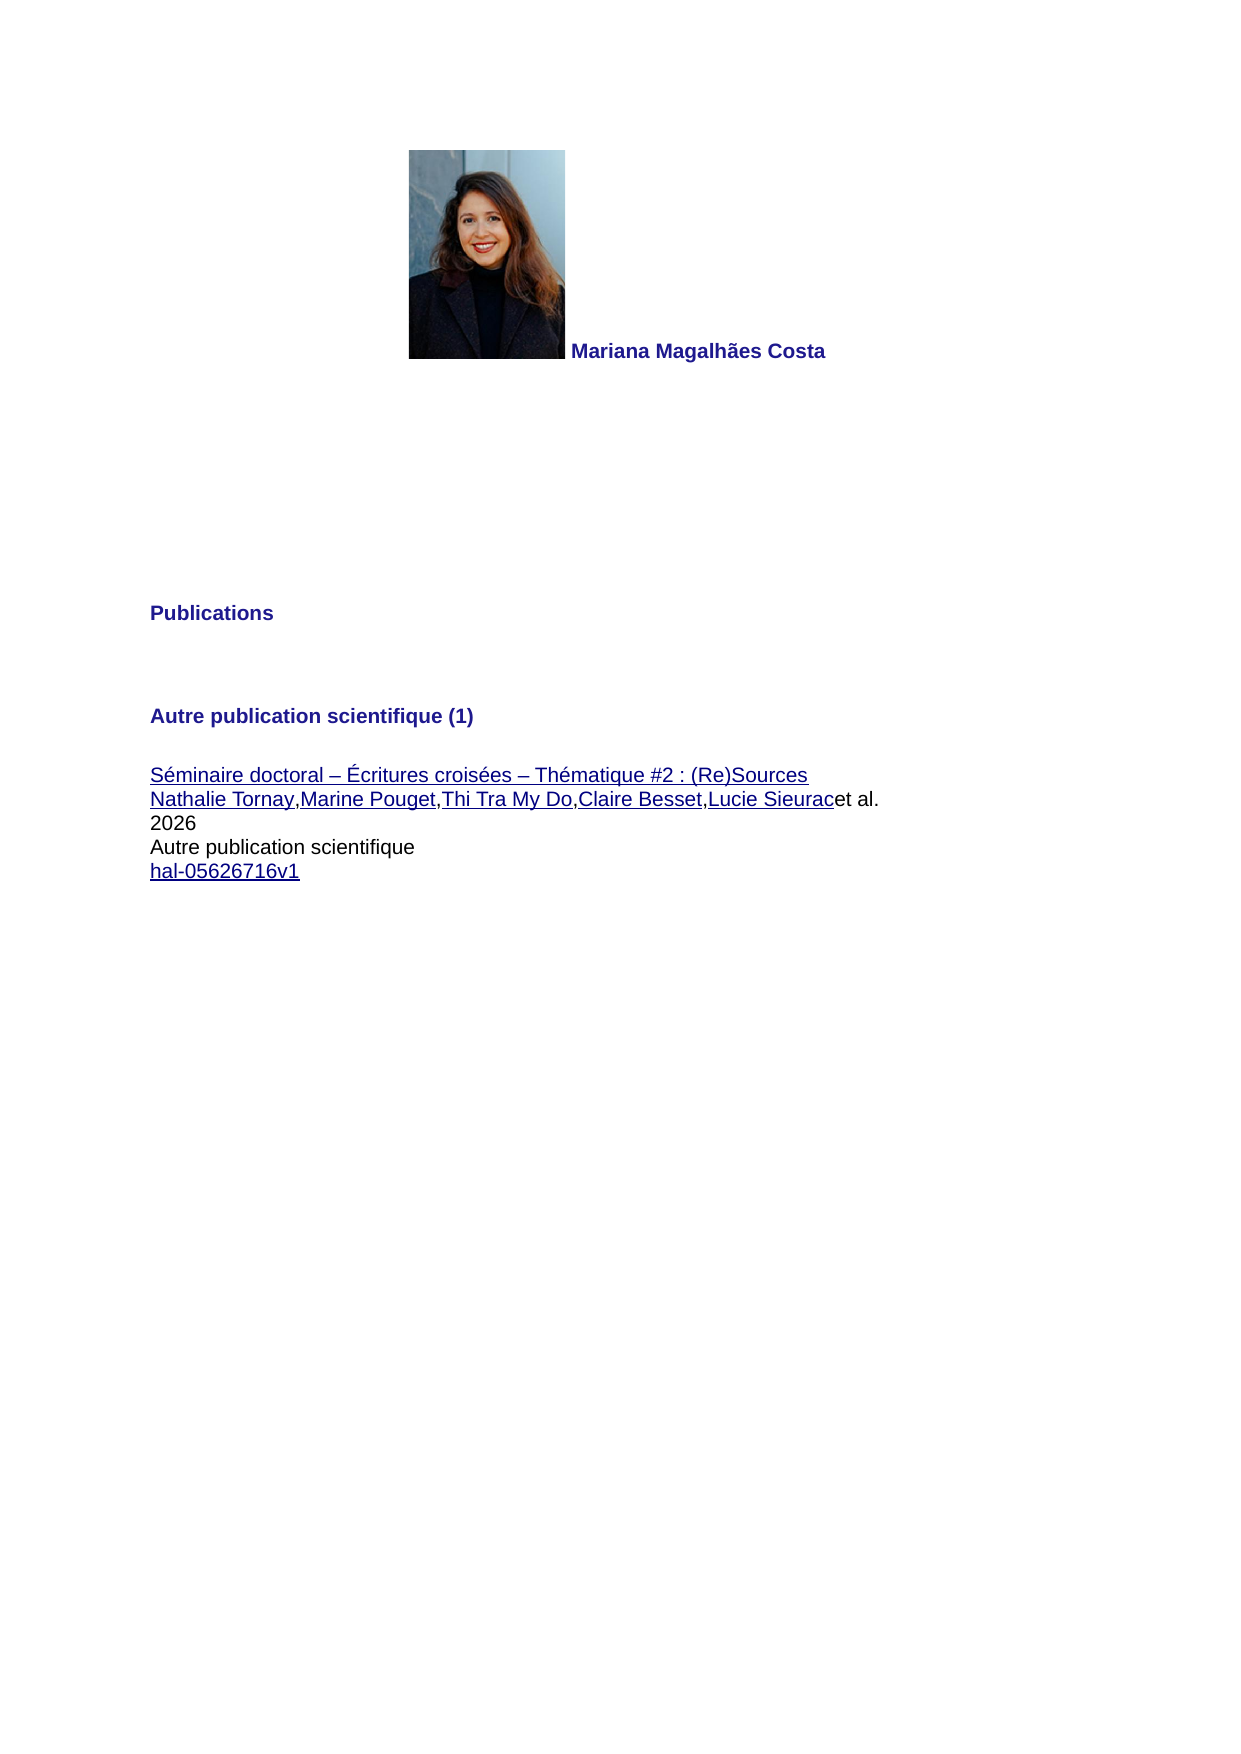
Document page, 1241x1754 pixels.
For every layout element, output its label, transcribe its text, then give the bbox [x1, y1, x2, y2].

subtitle Publications [150, 601, 1090, 625]
table_header Séminaire doctoral – Écritures croisées – Thématique #2 : (Re)Sources Nathalie Tornay,Marine Pouget,Thi Tra My Do,Claire Besset,Lucie Sieuracet al. 2026 Autre publication scientifique hal-05626716v1 [150, 763, 1090, 882]
picture [408, 150, 566, 359]
subtitle Mariana Magalhães Costa [150, 150, 1090, 363]
subtitle Autre publication scientifique (1) [150, 704, 1090, 728]
